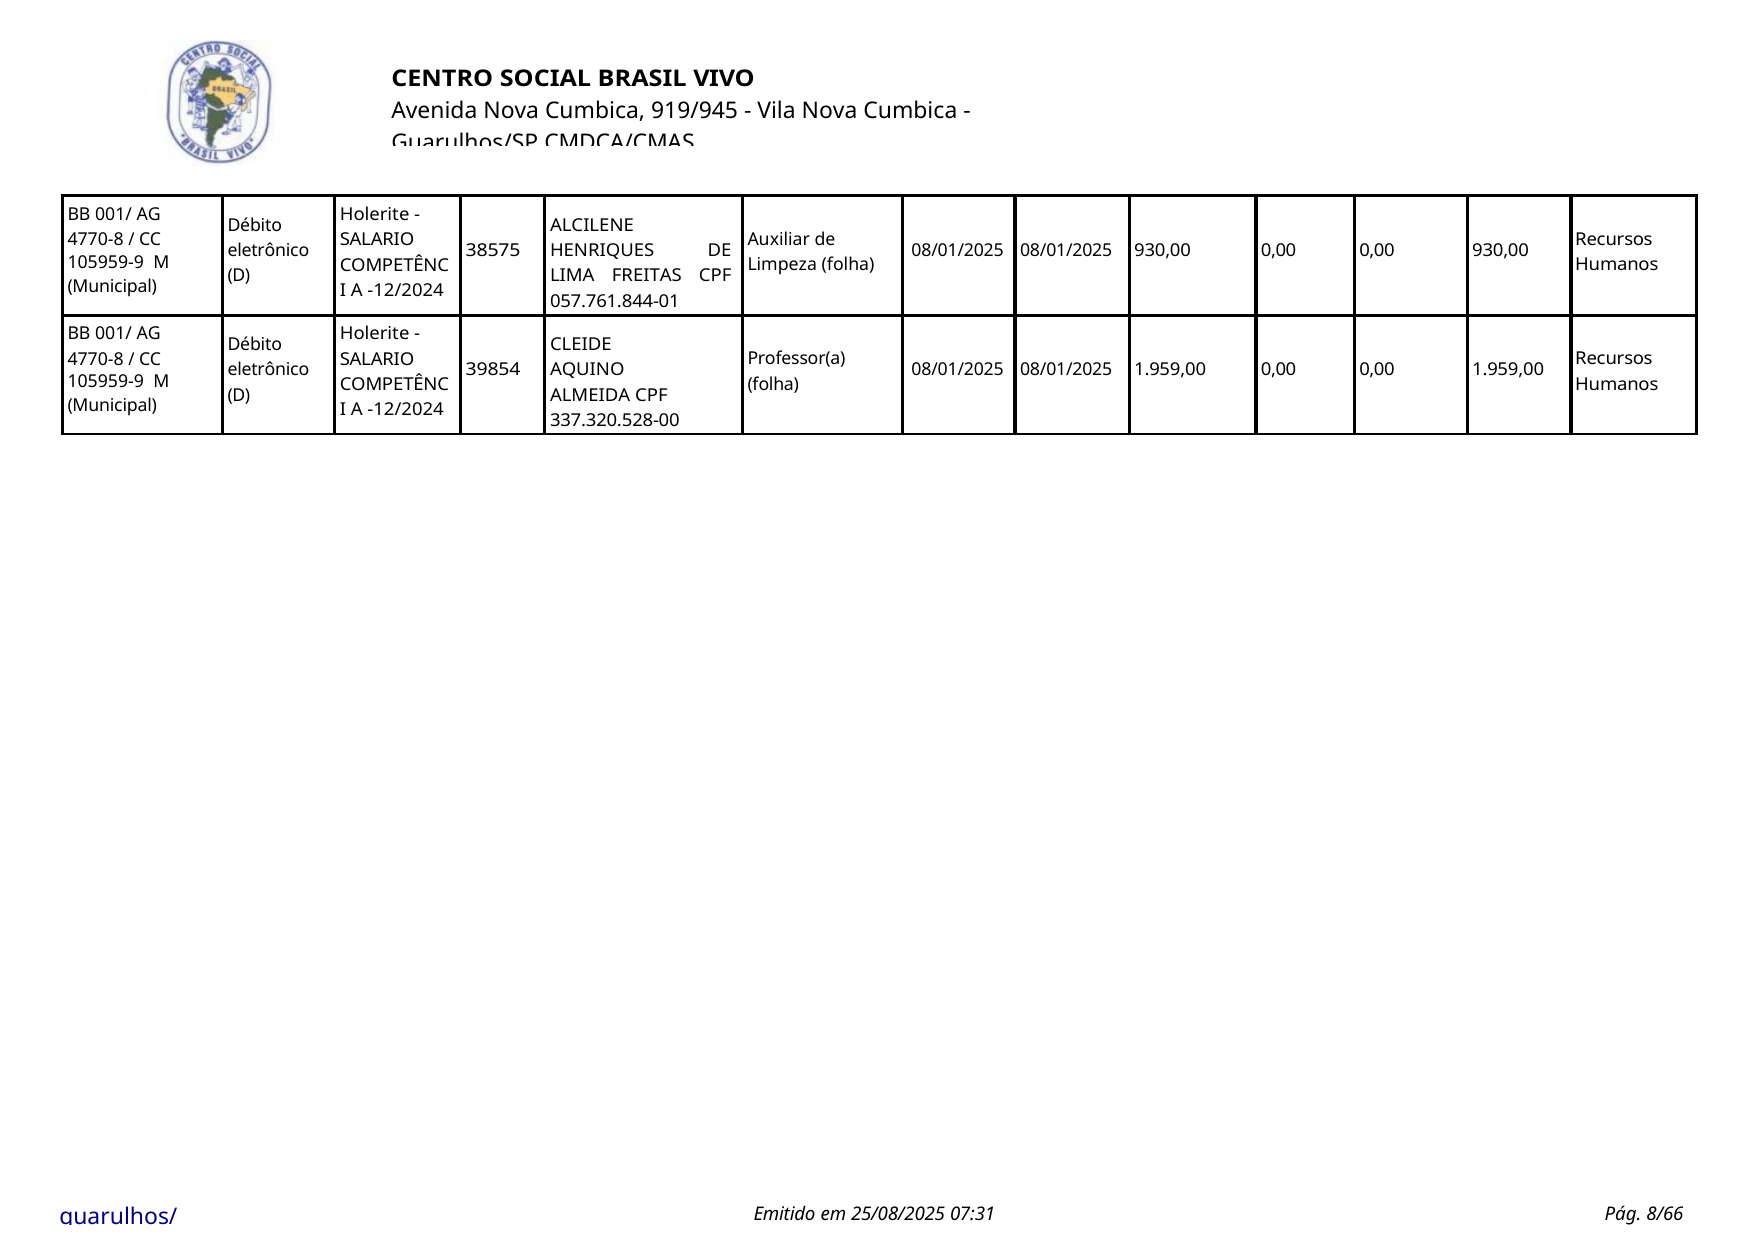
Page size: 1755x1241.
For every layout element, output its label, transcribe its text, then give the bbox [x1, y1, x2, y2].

table_cell Recursos Humanos [1573, 197, 1695, 313]
table_cell 39854 [462, 317, 543, 433]
table_cell Holerite - SALARIO COMPETÊNCI A -12/2024 [336, 197, 459, 313]
table_cell 930,00 [1131, 197, 1254, 313]
table_cell 08/01/2025 [1017, 197, 1128, 313]
table_cell 930,00 [1469, 197, 1569, 313]
table_cell 08/01/2025 [904, 197, 1013, 313]
table_cell 0,00 [1356, 197, 1466, 313]
table_cell 0,00 [1356, 317, 1466, 433]
table_cell ALCILENE HENRIQUES DE LIMA FREITAS CPF 057.761.844-01 [546, 197, 741, 313]
table_cell 38575 [462, 197, 543, 313]
table_cell 0,00 [1258, 197, 1353, 313]
table_cell BB 001/ AG 4770-8 / CC 105959-9 M (Municipal) [64, 197, 221, 313]
table_cell Auxiliar de Limpeza (folha) [744, 197, 901, 313]
table_cell 1.959,00 [1131, 317, 1254, 433]
table_cell Holerite - SALARIO COMPETÊNCI A -12/2024 [336, 317, 459, 433]
table_cell CLEIDE AQUINO ALMEIDA CPF 337.320.528-00 [546, 317, 741, 433]
table_cell 08/01/2025 [1017, 317, 1128, 433]
table_cell BB 001/ AG 4770-8 / CC 105959-9 M (Municipal) [64, 317, 221, 433]
table_cell Professor(a) (folha) [744, 317, 901, 433]
table_cell Débito eletrônico (D) [224, 197, 333, 313]
table_cell 08/01/2025 [904, 317, 1013, 433]
table_cell 1.959,00 [1469, 317, 1569, 433]
table_cell 0,00 [1258, 317, 1353, 433]
table_cell Recursos Humanos [1573, 317, 1695, 433]
table_cell Débito eletrônico (D) [224, 317, 333, 433]
